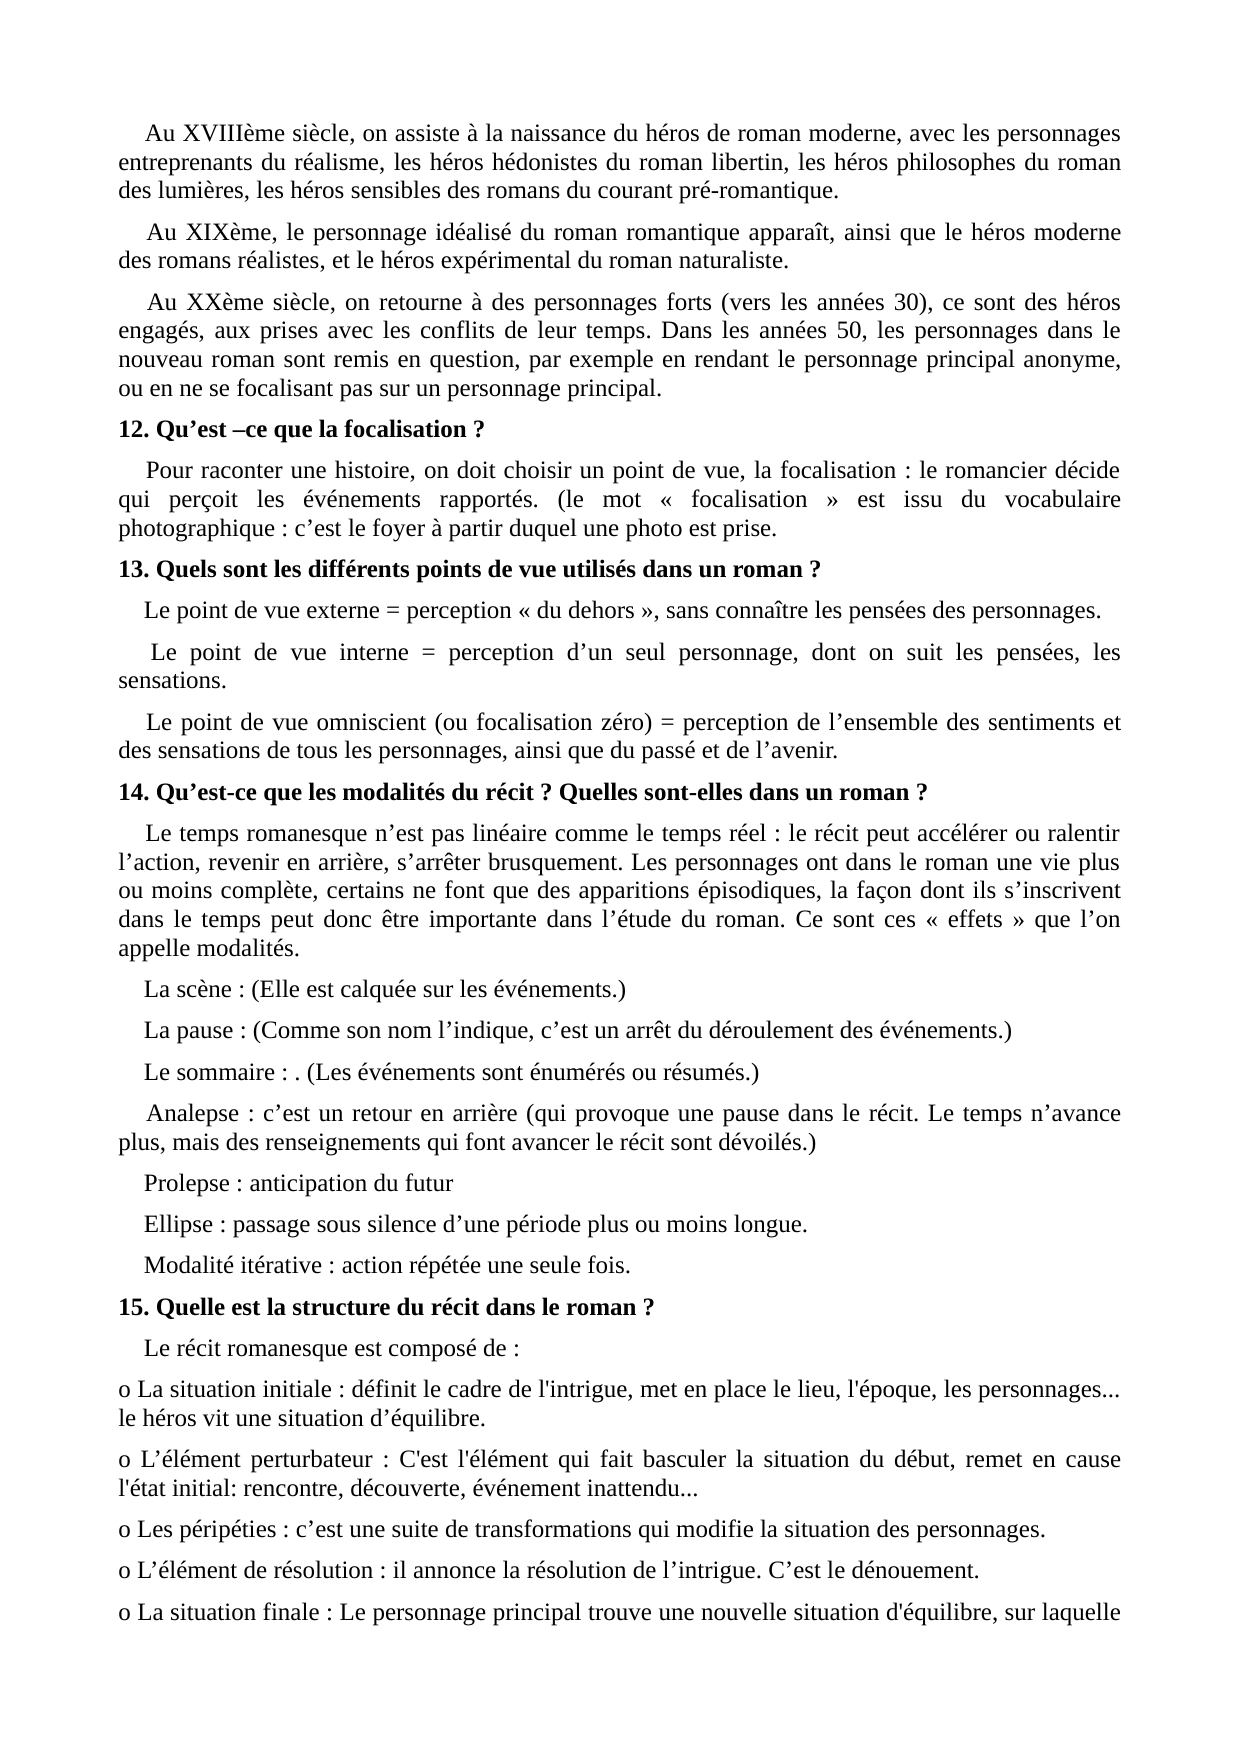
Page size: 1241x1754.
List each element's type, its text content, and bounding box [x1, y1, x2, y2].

text 14. Qu’est-ce que les modalités du récit ? Quelles sont-elles dans un roman ? [118, 777, 1122, 806]
text  Le temps romanesque n’est pas linéaire comme le temps réel : le récit peut accélérer ou ralentir l’action, revenir en arrière, s’arrêter brusquement. Les personnages ont dans le roman une vie plus ou moins complète, certains ne font que des apparitions épisodiques, la façon dont ils s’inscrivent dans le temps peut donc être importante dans l’étude du roman. Ce sont ces « effets » que l’on appelle modalités. [118, 818, 1122, 962]
text o Les péripéties : c’est une suite de transformations qui modifie la situation des personnages. [118, 1514, 1122, 1543]
text  Le point de vue omniscient (ou focalisation zéro) = perception de l’ensemble des sentiments et des sensations de tous les personnages, ainsi que du passé et de l’avenir. [118, 707, 1122, 764]
text  Le sommaire : . (Les événements sont énumérés ou résumés.) [118, 1057, 1122, 1086]
text  Analepse : c’est un retour en arrière (qui provoque une pause dans le récit. Le temps n’avance plus, mais des renseignements qui font avancer le récit sont dévoilés.) [118, 1098, 1122, 1156]
text  Au XXème siècle, on retourne à des personnages forts (vers les années 30), ce sont des héros engagés, aux prises avec les conflits de leur temps. Dans les années 50, les personnages dans le nouveau roman sont remis en question, par exemple en rendant le personnage principal anonyme, ou en ne se focalisant pas sur un personnage principal. [118, 287, 1122, 402]
text o L’élément de résolution : il annonce la résolution de l’intrigue. C’est le dénouement. [118, 1556, 1122, 1584]
text  Modalité itérative : action répétée une seule fois. [118, 1251, 1122, 1279]
text o La situation initiale : définit le cadre de l'intrigue, met en place le lieu, l'époque, les personnages... le héros vit une situation d’équilibre. [118, 1374, 1122, 1432]
text 12. Qu’est –ce que la focalisation ? [118, 414, 1122, 443]
text  Ellipse : passage sous silence d’une période plus ou moins longue. [118, 1209, 1122, 1238]
text  Le point de vue interne = perception d’un seul personnage, dont on suit les pensées, les sensations. [118, 637, 1122, 694]
text 15. Quelle est la structure du récit dans le roman ? [118, 1292, 1122, 1321]
text  Prolepse : anticipation du futur [118, 1168, 1122, 1197]
text o L’élément perturbateur : C'est l'élément qui fait basculer la situation du début, remet en cause l'état initial: rencontre, découverte, événement inattendu... [118, 1444, 1122, 1502]
text  La scène : (Elle est calquée sur les événements.) [118, 974, 1122, 1003]
text  Le point de vue externe = perception « du dehors », sans connaître les pensées des personnages. [118, 596, 1122, 624]
text o La situation finale : Le personnage principal trouve une nouvelle situation d'équilibre, sur laquelle [118, 1597, 1122, 1626]
text  Au XIXème, le personnage idéalisé du roman romantique apparaît, ainsi que le héros moderne des romans réalistes, et le héros expérimental du roman naturaliste. [118, 217, 1122, 274]
text  Pour raconter une histoire, on doit choisir un point de vue, la focalisation : le romancier décide qui perçoit les événements rapportés. (le mot « focalisation » est issu du vocabulaire photographique : c’est le foyer à partir duquel une photo est prise. [118, 456, 1122, 542]
text  La pause : (Comme son nom l’indique, c’est un arrêt du déroulement des événements.) [118, 1016, 1122, 1044]
text  Le récit romanesque est composé de : [118, 1333, 1122, 1362]
text  Au XVIIIème siècle, on assiste à la naissance du héros de roman moderne, avec les personnages entreprenants du réalisme, les héros hédonistes du roman libertin, les héros philosophes du roman des lumières, les héros sensibles des romans du courant pré-romantique. [118, 118, 1122, 204]
text 13. Quels sont les différents points de vue utilisés dans un roman ? [118, 554, 1122, 583]
